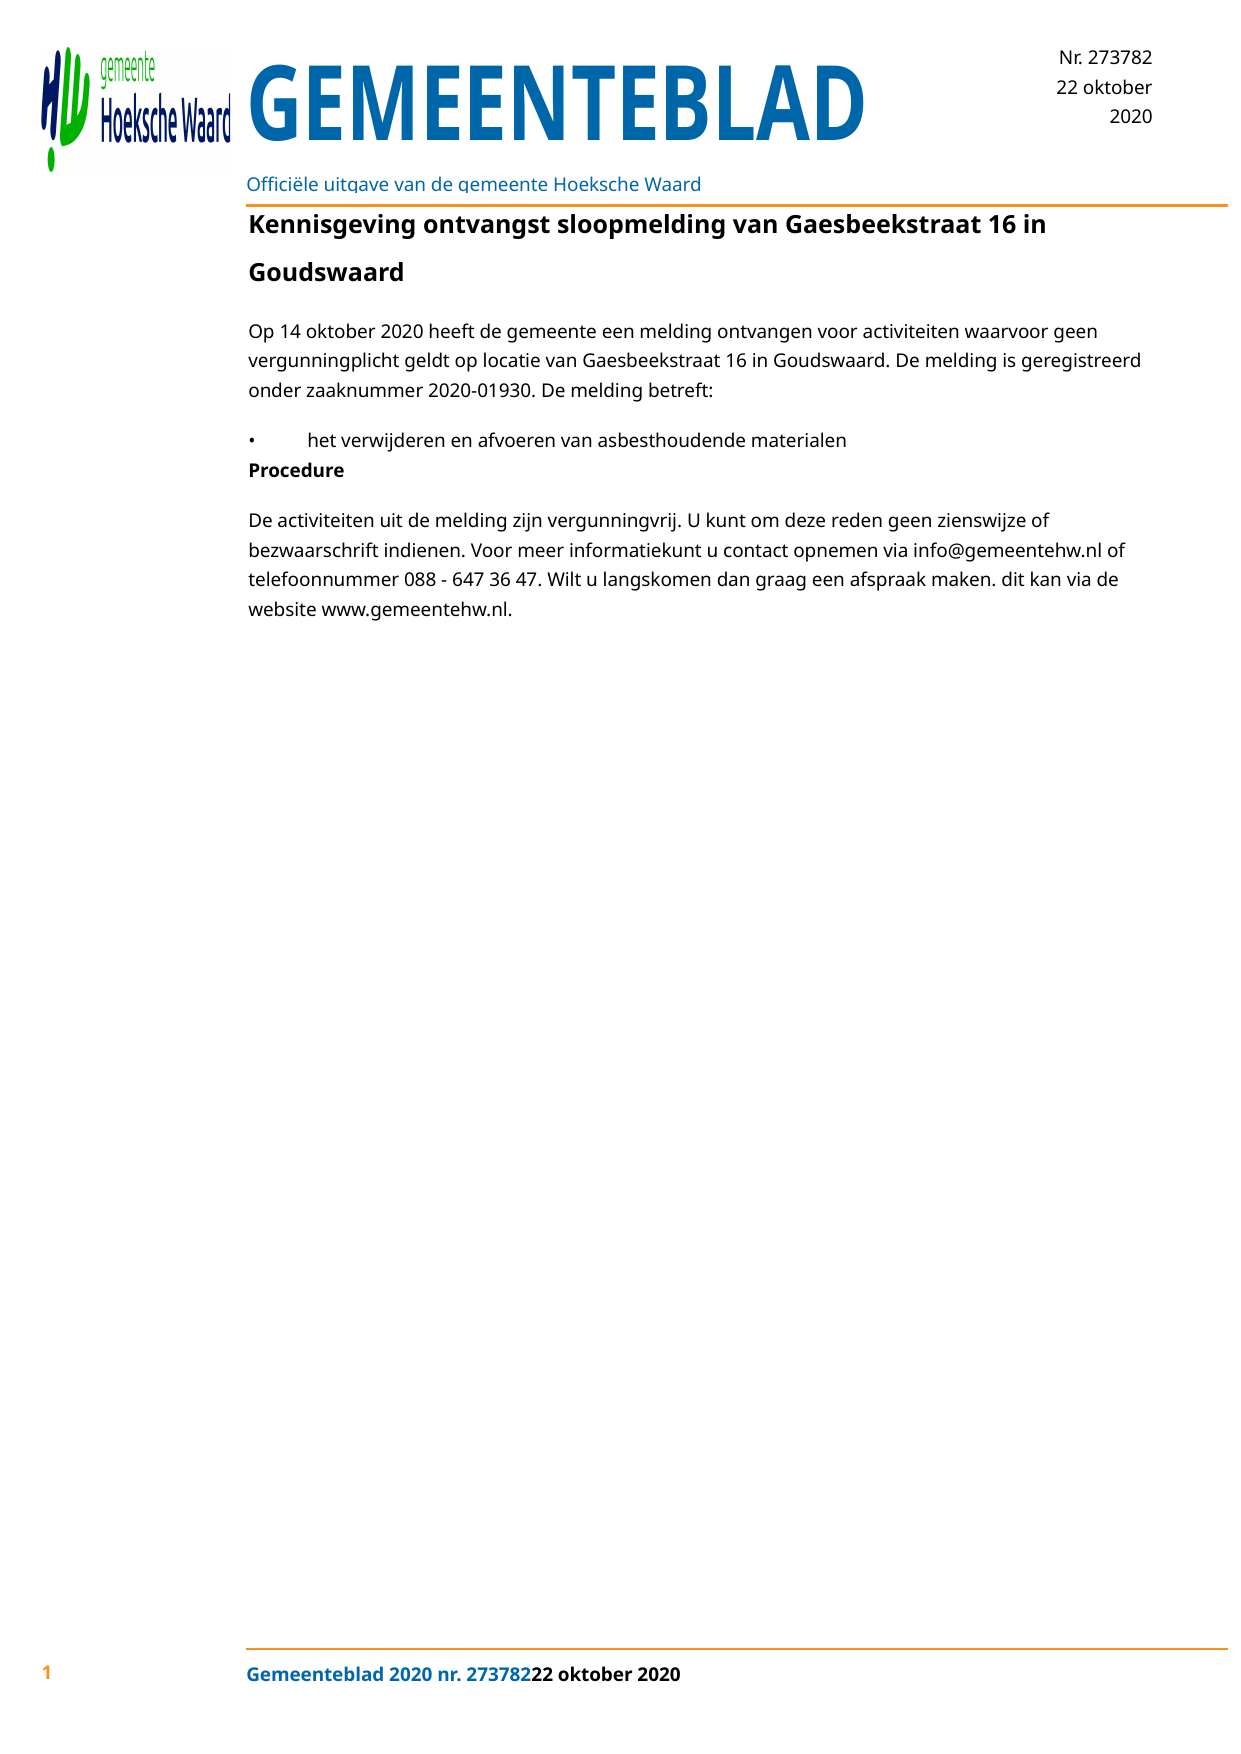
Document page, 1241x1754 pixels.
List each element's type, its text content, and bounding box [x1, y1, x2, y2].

text Procedure [248, 457, 1152, 483]
text Op 14 oktober 2020 heeft de gemeente een melding ontvangen voor activiteiten waarvoor geen vergunningplicht geldt op locatie van Gaesbeekstraat 16 in Goudswaard. De melding is geregistreerd onder zaaknummer 2020-01930. De melding betreft: [248, 318, 1152, 403]
list het verwijderen en afvoeren van asbesthoudende materialen [248, 427, 1152, 453]
picture [41, 47, 231, 172]
text De activiteiten uit de melding zijn vergunningvrij. U kunt om deze reden geen zienswijze of bezwaarschrift indienen. Voor meer informatiekunt u contact opnemen via info@gemeentehw.nl of telefoonnummer 088 - 647 36 47. Wilt u langskomen dan graag een afspraak maken. dit kan via de website www.gemeentehw.nl. [248, 507, 1152, 622]
text Kennisgeving ontvangst sloopmelding van Gaesbeekstraat 16 in Goudswaard [248, 207, 1152, 288]
